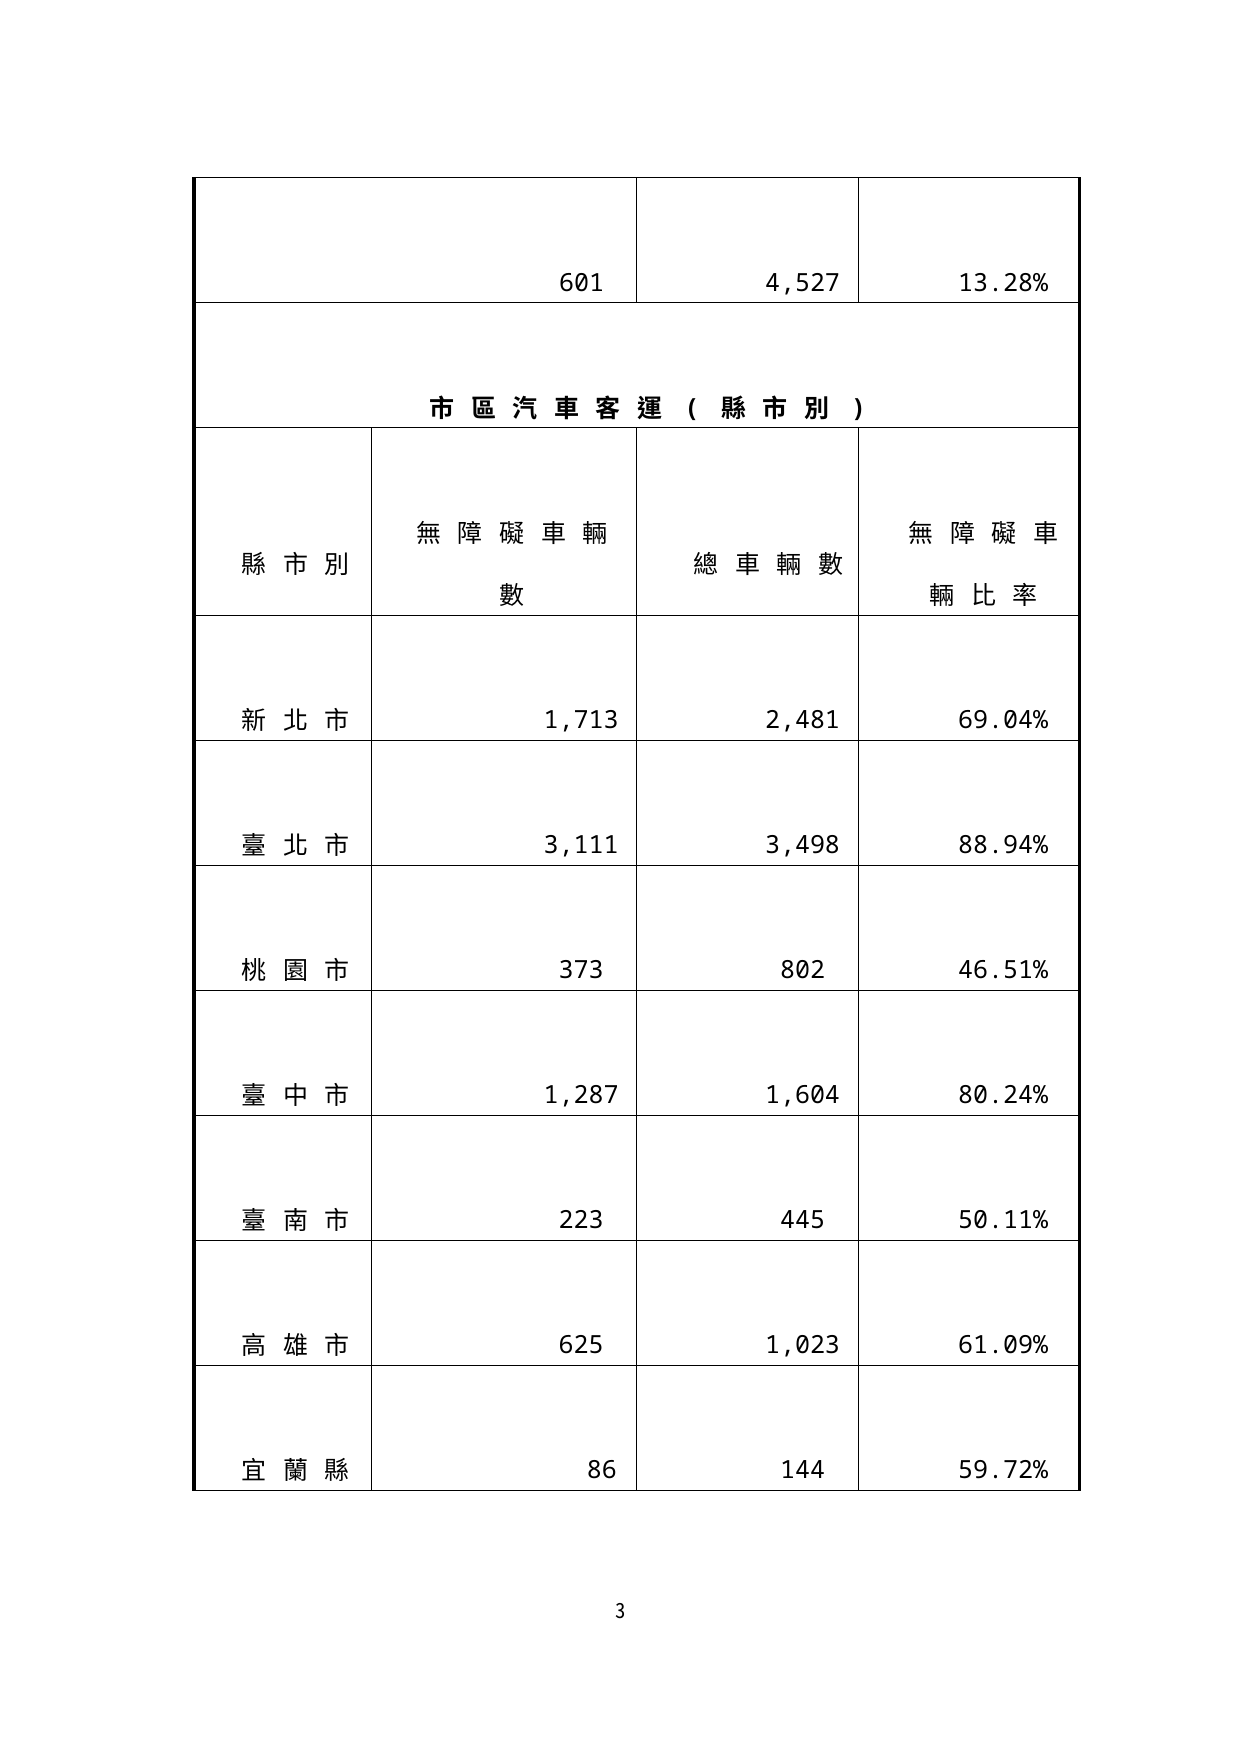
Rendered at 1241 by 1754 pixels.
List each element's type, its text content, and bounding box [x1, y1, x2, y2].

table_cell 80.24% [859, 991, 1078, 1115]
table_cell 1,604 [637, 991, 858, 1115]
table_cell 61.09% [859, 1241, 1078, 1365]
table_cell 3,111 [372, 741, 636, 865]
table_cell 桃園市 [196, 866, 371, 990]
table_cell 2,481 [637, 616, 858, 740]
table_cell 市區汽車客運(縣市別) [196, 303, 1078, 427]
table_cell 臺中市 [196, 991, 371, 1115]
table_cell 88.94% [859, 741, 1078, 865]
table_cell 臺北市 [196, 741, 371, 865]
table_cell 高雄市 [196, 1241, 371, 1365]
table_cell 69.04% [859, 616, 1078, 740]
table_cell 無障礙車輛數 [372, 428, 636, 615]
table_cell 625 [372, 1241, 636, 1365]
table_cell 59.72% [859, 1366, 1078, 1490]
table_cell 445 [637, 1116, 858, 1240]
table_cell 144 [637, 1366, 858, 1490]
table_cell 縣市別 [196, 428, 371, 615]
table_cell 223 [372, 1116, 636, 1240]
table_cell 802 [637, 866, 858, 990]
table_cell 宜蘭縣 [196, 1366, 371, 1490]
table_cell 無障礙車輛比率 [859, 428, 1078, 615]
table_cell 46.51% [859, 866, 1078, 990]
table_cell 總車輛數 [637, 428, 858, 615]
table_cell 4,527 [637, 178, 858, 302]
table_cell 1,023 [637, 1241, 858, 1365]
table_cell 13.28% [859, 178, 1078, 302]
table_cell 1,713 [372, 616, 636, 740]
table_cell 新北市 [196, 616, 371, 740]
table_cell 臺南市 [196, 1116, 371, 1240]
table_cell 86 [372, 1366, 636, 1490]
table_cell 1,287 [372, 991, 636, 1115]
table_cell 3,498 [637, 741, 858, 865]
table_cell 50.11% [859, 1116, 1078, 1240]
table_cell 601 [196, 178, 636, 302]
table_cell 373 [372, 866, 636, 990]
